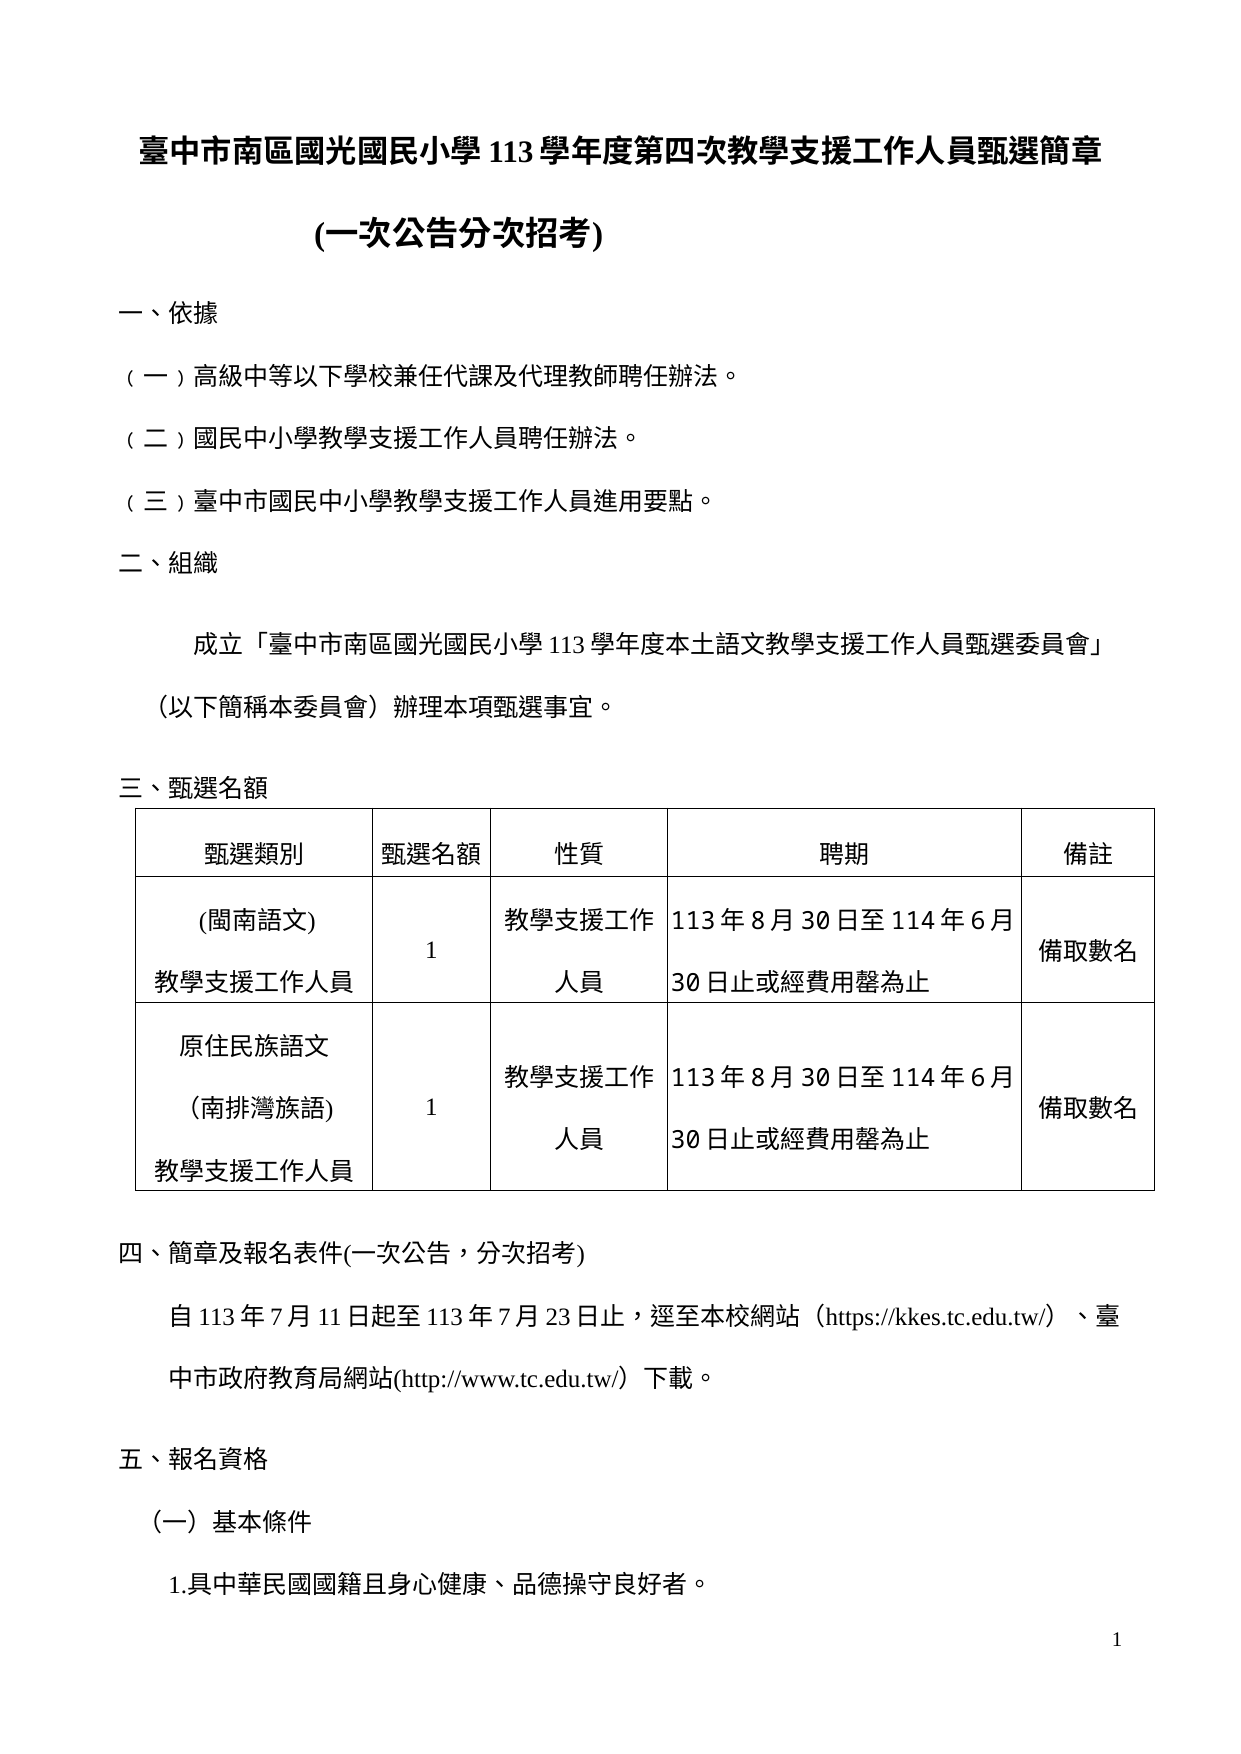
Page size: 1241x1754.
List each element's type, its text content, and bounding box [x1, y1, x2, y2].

table_cell 備取數名 [1022, 1003, 1154, 1190]
table_header 備註 [1022, 809, 1154, 876]
text (一次公告分次招考) [118, 189, 1122, 251]
table_cell 1 [373, 1003, 490, 1190]
text 一、依據 [118, 270, 1122, 333]
table_cell 原住民族語文 （南排灣族語) 教學支援工作人員 [136, 1003, 372, 1190]
text 二、組織 [118, 520, 1122, 583]
text ﹙二﹚國民中小學教學支援工作人員聘任辦法。 [118, 395, 1122, 458]
table_header 甄選類別 [136, 809, 372, 876]
text 臺中市南區國光國民小學113學年度第四次教學支援工作人員甄選簡章 [118, 108, 1122, 170]
text ﹙三﹚臺中市國民中小學教學支援工作人員進用要點。 [118, 458, 1122, 520]
table_cell 113年8月30日至114年6月30日止或經費用罄為止 [668, 1003, 1021, 1190]
text 三、甄選名額 [118, 745, 1122, 808]
table_cell 備取數名 [1022, 877, 1154, 1002]
table_cell (閩南語文) 教學支援工作人員 [136, 877, 372, 1002]
text 五、報名資格 [118, 1416, 1122, 1479]
text 自113年7月11日起至113年7月23日止，逕至本校網站（https://kkes.tc.edu.tw/）、臺中市政府教育局網站(http://www.tc.edu.tw/）下載。 [168, 1272, 1137, 1397]
text 1.具中華民國國籍且身心健康、品德操守良好者。 [118, 1541, 1122, 1604]
table_header 聘期 [668, 809, 1021, 876]
text ﹙一﹚高級中等以下學校兼任代課及代理教師聘任辦法。 [118, 333, 1122, 395]
text 成立「臺中市南區國光國民小學113學年度本土語文教學支援工作人員甄選委員會」（以下簡稱本委員會）辦理本項甄選事宜。 [143, 601, 1122, 726]
table_header 甄選名額 [373, 809, 490, 876]
table_cell 教學支援工作人員 [491, 877, 667, 1002]
text （一）基本條件 [118, 1479, 1122, 1541]
table_cell 教學支援工作人員 [491, 1003, 667, 1190]
table_cell 113年8月30日至114年6月30日止或經費用罄為止 [668, 877, 1021, 1002]
table_header 性質 [491, 809, 667, 876]
text 四、簡章及報名表件(一次公告，分次招考) [118, 1210, 1122, 1272]
table_cell 1 [373, 877, 490, 1002]
